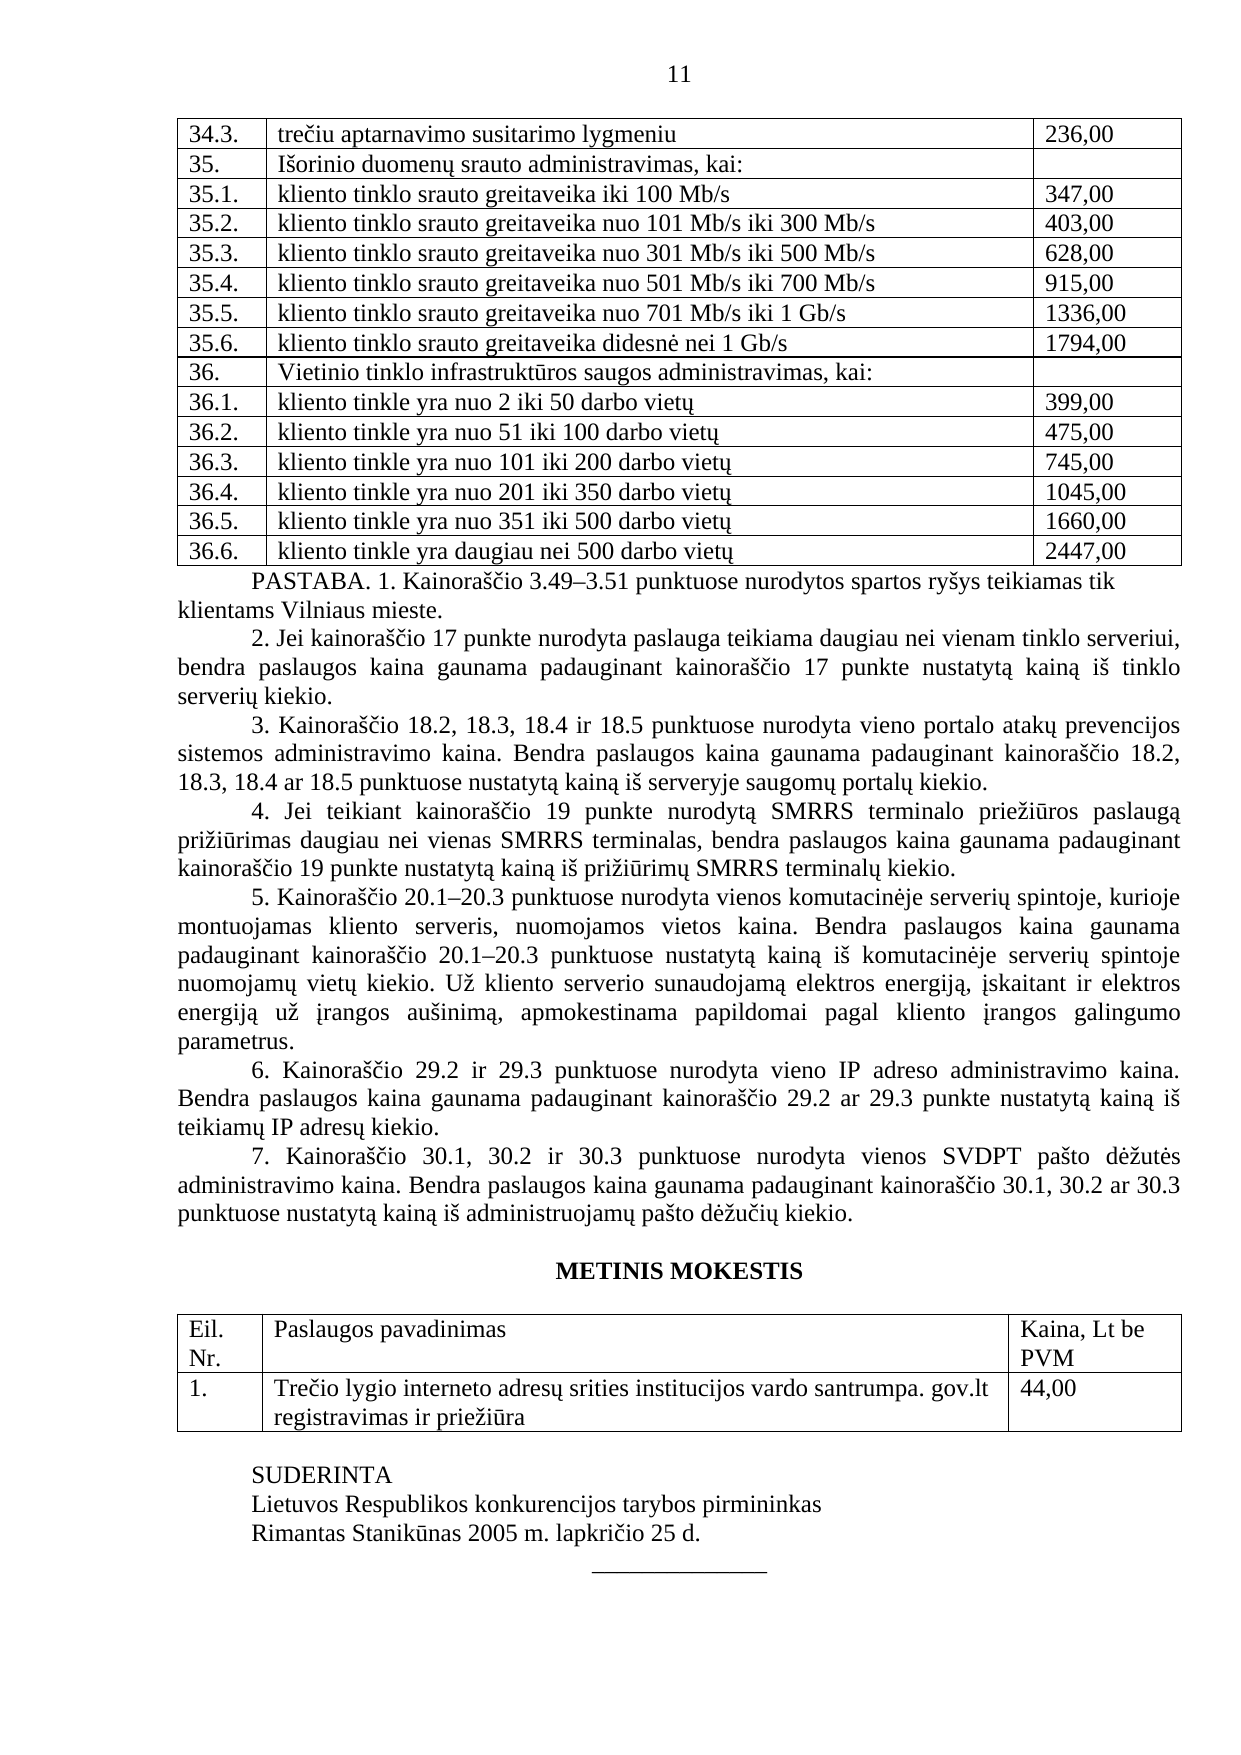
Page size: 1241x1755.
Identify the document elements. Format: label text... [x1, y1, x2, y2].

table_cell 36.3. [178, 447, 266, 476]
table_header Paslaugos pavadinimas [263, 1315, 1008, 1372]
table_cell kliento tinkle yra nuo 101 iki 200 darbo vietų [267, 447, 1033, 476]
text 3. Kainoraščio 18.2, 18.3, 18.4 ir 18.5 punktuose nurodyta vieno portalo atakų prevencijos sistemos administravimo kaina. Bendra paslaugos kaina gaunama padauginant kainoraščio 18.2, 18.3, 18.4 ar 18.5 punktuose nustatytą kainą iš serveryje saugomų portalų kiekio. [177, 710, 1181, 796]
table_cell 35.1. [178, 179, 266, 207]
table_cell 34.3. [178, 119, 266, 148]
table_cell 36.6. [178, 536, 266, 565]
table_cell kliento tinkle yra nuo 201 iki 350 darbo vietų [267, 477, 1033, 505]
table_cell 745,00 [1034, 447, 1181, 476]
table_cell 35.5. [178, 298, 266, 327]
table_cell 36.5. [178, 506, 266, 535]
text 7. Kainoraščio 30.1, 30.2 ir 30.3 punktuose nurodyta vienos SVDPT pašto dėžutės administravimo kaina. Bendra paslaugos kaina gaunama padauginant kainoraščio 30.1, 30.2 ar 30.3 punktuose nustatytą kainą iš administruojamų pašto dėžučių kiekio. [177, 1141, 1181, 1227]
table_cell 1794,00 [1034, 328, 1181, 356]
text Lietuvos Respublikos konkurencijos tarybos pirmininkas [177, 1489, 1181, 1518]
table_cell 915,00 [1034, 268, 1181, 297]
table_cell 347,00 [1034, 179, 1181, 207]
text SUDERINTA [177, 1460, 1181, 1489]
table_cell 475,00 [1034, 417, 1181, 446]
table_cell Išorinio duomenų srauto administravimas, kai: [267, 149, 1033, 178]
table_cell 35.4. [178, 268, 266, 297]
table_cell 35. [178, 149, 266, 178]
table_cell kliento tinkle yra nuo 51 iki 100 darbo vietų [267, 417, 1033, 446]
table_cell kliento tinklo srauto greitaveika nuo 101 Mb/s iki 300 Mb/s [267, 209, 1033, 237]
table_cell 1336,00 [1034, 298, 1181, 327]
table_cell kliento tinkle yra nuo 351 iki 500 darbo vietų [267, 506, 1033, 535]
table_cell [1034, 149, 1181, 178]
table_cell trečiu aptarnavimo susitarimo lygmeniu [267, 119, 1033, 148]
table_cell 1660,00 [1034, 506, 1181, 535]
table_cell kliento tinkle yra nuo 2 iki 50 darbo vietų [267, 387, 1033, 416]
table_cell 35.6. [178, 328, 266, 356]
table_cell 2447,00 [1034, 536, 1181, 565]
table_header Kaina, Lt be PVM [1009, 1315, 1181, 1372]
text 6. Kainoraščio 29.2 ir 29.3 punktuose nurodyta vieno IP adreso administravimo kaina. Bendra paslaugos kaina gaunama padauginant kainoraščio 29.2 ar 29.3 punkte nustatytą kainą iš teikiamų IP adresų kiekio. [177, 1055, 1181, 1141]
text 5. Kainoraščio 20.1–20.3 punktuose nurodyta vienos komutacinėje serverių spintoje, kurioje montuojamas kliento serveris, nuomojamos vietos kaina. Bendra paslaugos kaina gaunama padauginant kainoraščio 20.1–20.3 punktuose nustatytą kainą iš komutacinėje serverių spintoje nuomojamų vietų kiekio. Už kliento serverio sunaudojamą elektros energiją, įskaitant ir elektros energiją už įrangos aušinimą, apmokestinama papildomai pagal kliento įrangos galingumo parametrus. [177, 882, 1181, 1055]
table_cell kliento tinklo srauto greitaveika iki 100 Mb/s [267, 179, 1033, 207]
table_cell 628,00 [1034, 238, 1181, 267]
table_cell kliento tinklo srauto greitaveika nuo 701 Mb/s iki 1 Gb/s [267, 298, 1033, 327]
table_cell kliento tinklo srauto greitaveika didesnė nei 1 Gb/s [267, 328, 1033, 356]
table_cell 35.3. [178, 238, 266, 267]
table_cell Vietinio tinklo infrastruktūros saugos administravimas, kai: [267, 358, 1033, 386]
table_cell 36.4. [178, 477, 266, 505]
table_cell 36.1. [178, 387, 266, 416]
table_cell kliento tinklo srauto greitaveika nuo 301 Mb/s iki 500 Mb/s [267, 238, 1033, 267]
text ______________ [177, 1547, 1181, 1575]
text METINIS MOKESTIS [177, 1256, 1181, 1285]
table_cell 1045,00 [1034, 477, 1181, 505]
table_cell 35.2. [178, 209, 266, 237]
table_cell [1034, 358, 1181, 386]
table_cell 236,00 [1034, 119, 1181, 148]
table_cell Trečio lygio interneto adresų srities institucijos vardo santrumpa. gov.lt registravimas ir priežiūra [263, 1373, 1008, 1431]
table_cell 36.2. [178, 417, 266, 446]
table_cell kliento tinkle yra daugiau nei 500 darbo vietų [267, 536, 1033, 565]
table_cell kliento tinklo srauto greitaveika nuo 501 Mb/s iki 700 Mb/s [267, 268, 1033, 297]
table_cell 1. [178, 1373, 262, 1431]
text PASTABA. 1. Kainoraščio 3.49–3.51 punktuose nurodytos spartos ryšys teikiamas tik klientams Vilniaus mieste. [177, 566, 1181, 623]
table_cell 44,00 [1009, 1373, 1181, 1431]
table_cell 403,00 [1034, 209, 1181, 237]
table_cell 36. [178, 358, 266, 386]
table_cell 399,00 [1034, 387, 1181, 416]
text 2. Jei kainoraščio 17 punkte nurodyta paslauga teikiama daugiau nei vienam tinklo serveriui, bendra paslaugos kaina gaunama padauginant kainoraščio 17 punkte nustatytą kainą iš tinklo serverių kiekio. [177, 623, 1181, 710]
table_header Eil. Nr. [178, 1315, 262, 1372]
text 4. Jei teikiant kainoraščio 19 punkte nurodytą SMRRS terminalo priežiūros paslaugą prižiūrimas daugiau nei vienas SMRRS terminalas, bendra paslaugos kaina gaunama padauginant kainoraščio 19 punkte nustatytą kainą iš prižiūrimų SMRRS terminalų kiekio. [177, 796, 1181, 882]
text Rimantas Stanikūnas 2005 m. lapkričio 25 d. [177, 1518, 1181, 1547]
